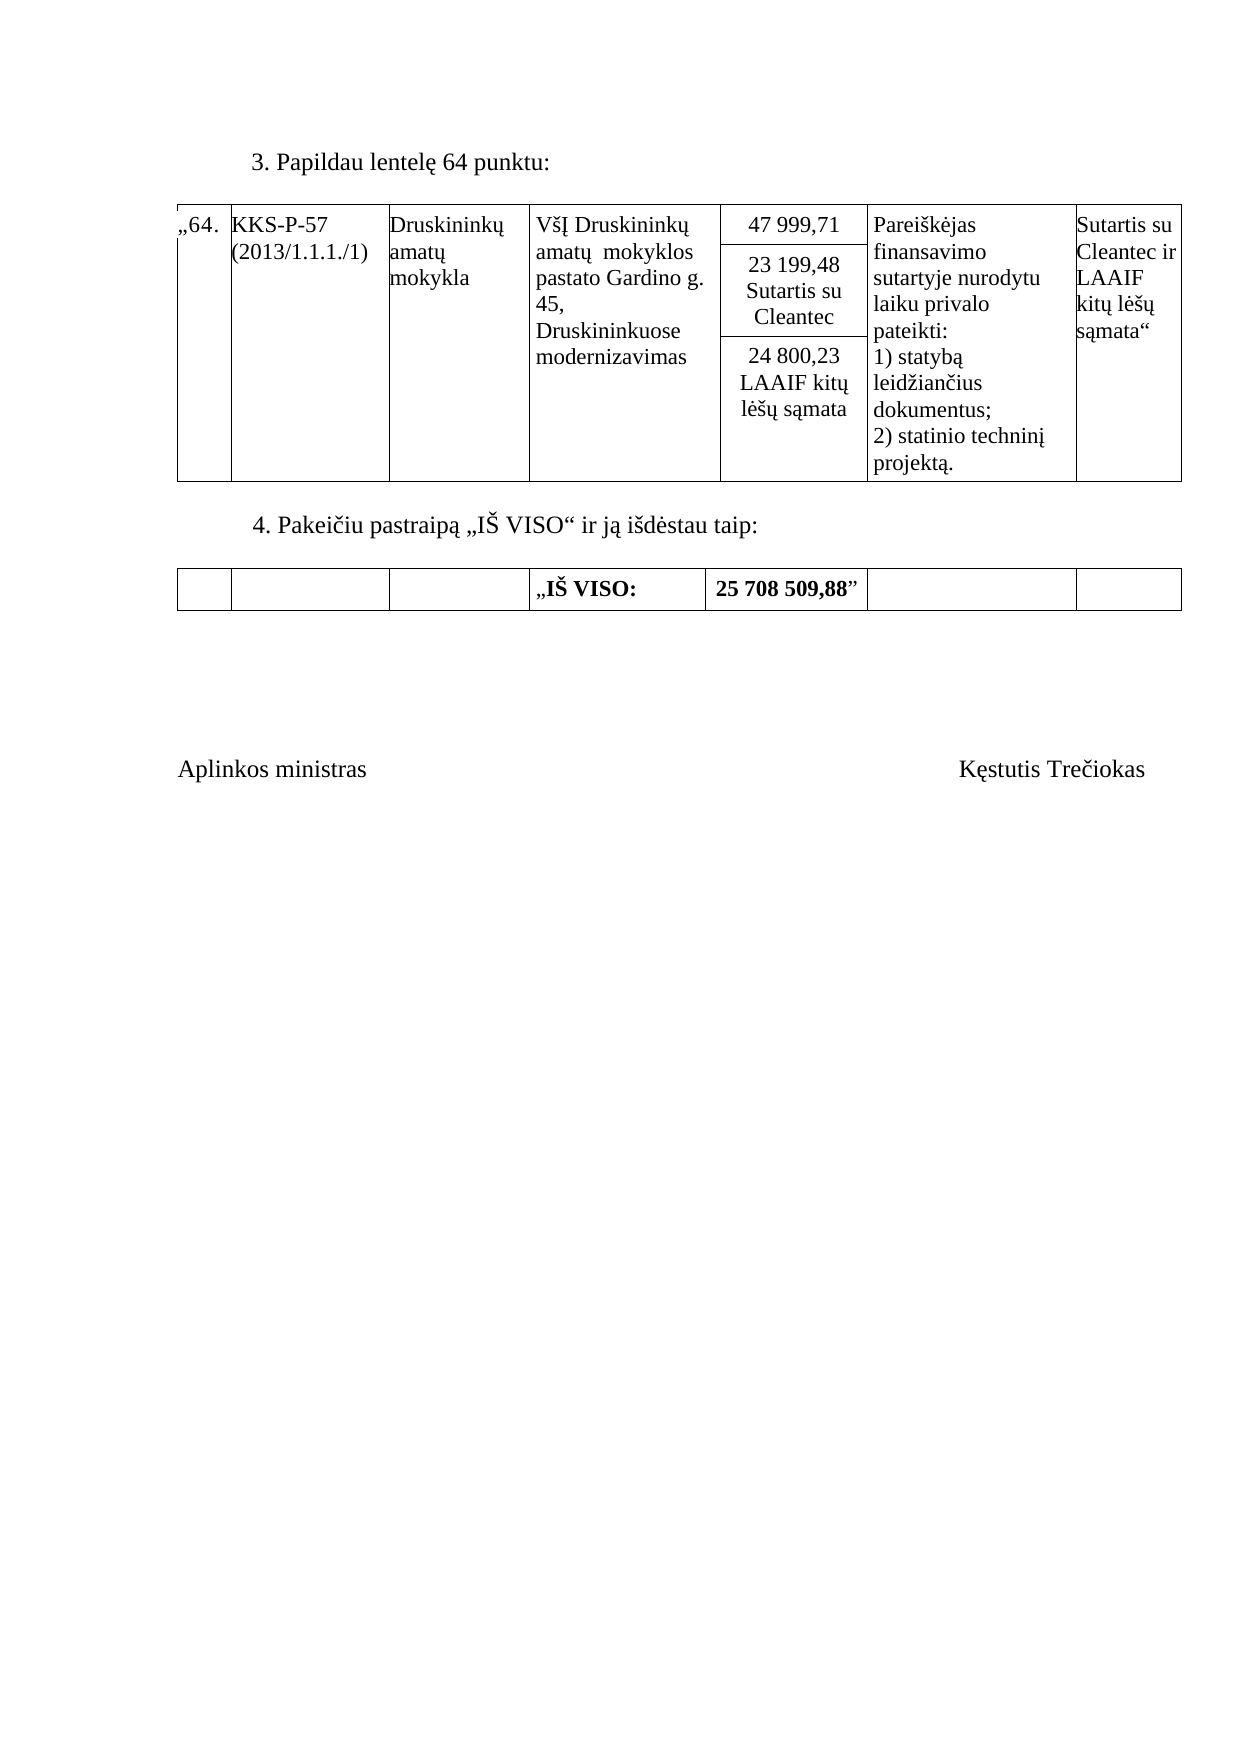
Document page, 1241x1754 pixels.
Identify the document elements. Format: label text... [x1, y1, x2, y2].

table_header Druskininkų amatų mokykla [390, 205, 529, 481]
table_header „64. [178, 205, 231, 481]
text Aplinkos ministras Kęstutis Trečiokas [177, 754, 1181, 783]
table_header [178, 569, 231, 610]
table_cell 23 199,48 Sutartis su Cleantec [721, 245, 867, 336]
table_header [1077, 569, 1181, 610]
table_header VšĮ Druskininkų amatų mokyklos pastato Gardino g. 45, Druskininkuose modernizavimas [530, 205, 720, 481]
table_header [390, 569, 529, 610]
table_header KKS-P-57 (2013/1.1.1./1) [232, 205, 389, 481]
table_header „IŠ VISO: [530, 569, 705, 610]
table_cell 24 800,23 LAAIF kitų lėšų sąmata [721, 337, 867, 481]
table_header 25 708 509,88” [706, 569, 867, 610]
table_header Sutartis su Cleantec ir LAAIF kitų lėšų sąmata“ [1077, 205, 1181, 481]
table_header Pareiškėjas finansavimo sutartyje nurodytu laiku privalo pateikti: 1) statybą leidžiančius dokumentus; 2) statinio techninį projektą. [868, 205, 1076, 481]
table_header [232, 569, 389, 610]
table_header 47 999,71 [721, 205, 867, 244]
text 4. Pakeičiu pastraipą „IŠ VISO“ ir ją išdėstau taip: [177, 511, 1181, 539]
table_header [868, 569, 1076, 610]
text 3. Papildau lentelę 64 punktu: [177, 147, 1181, 176]
